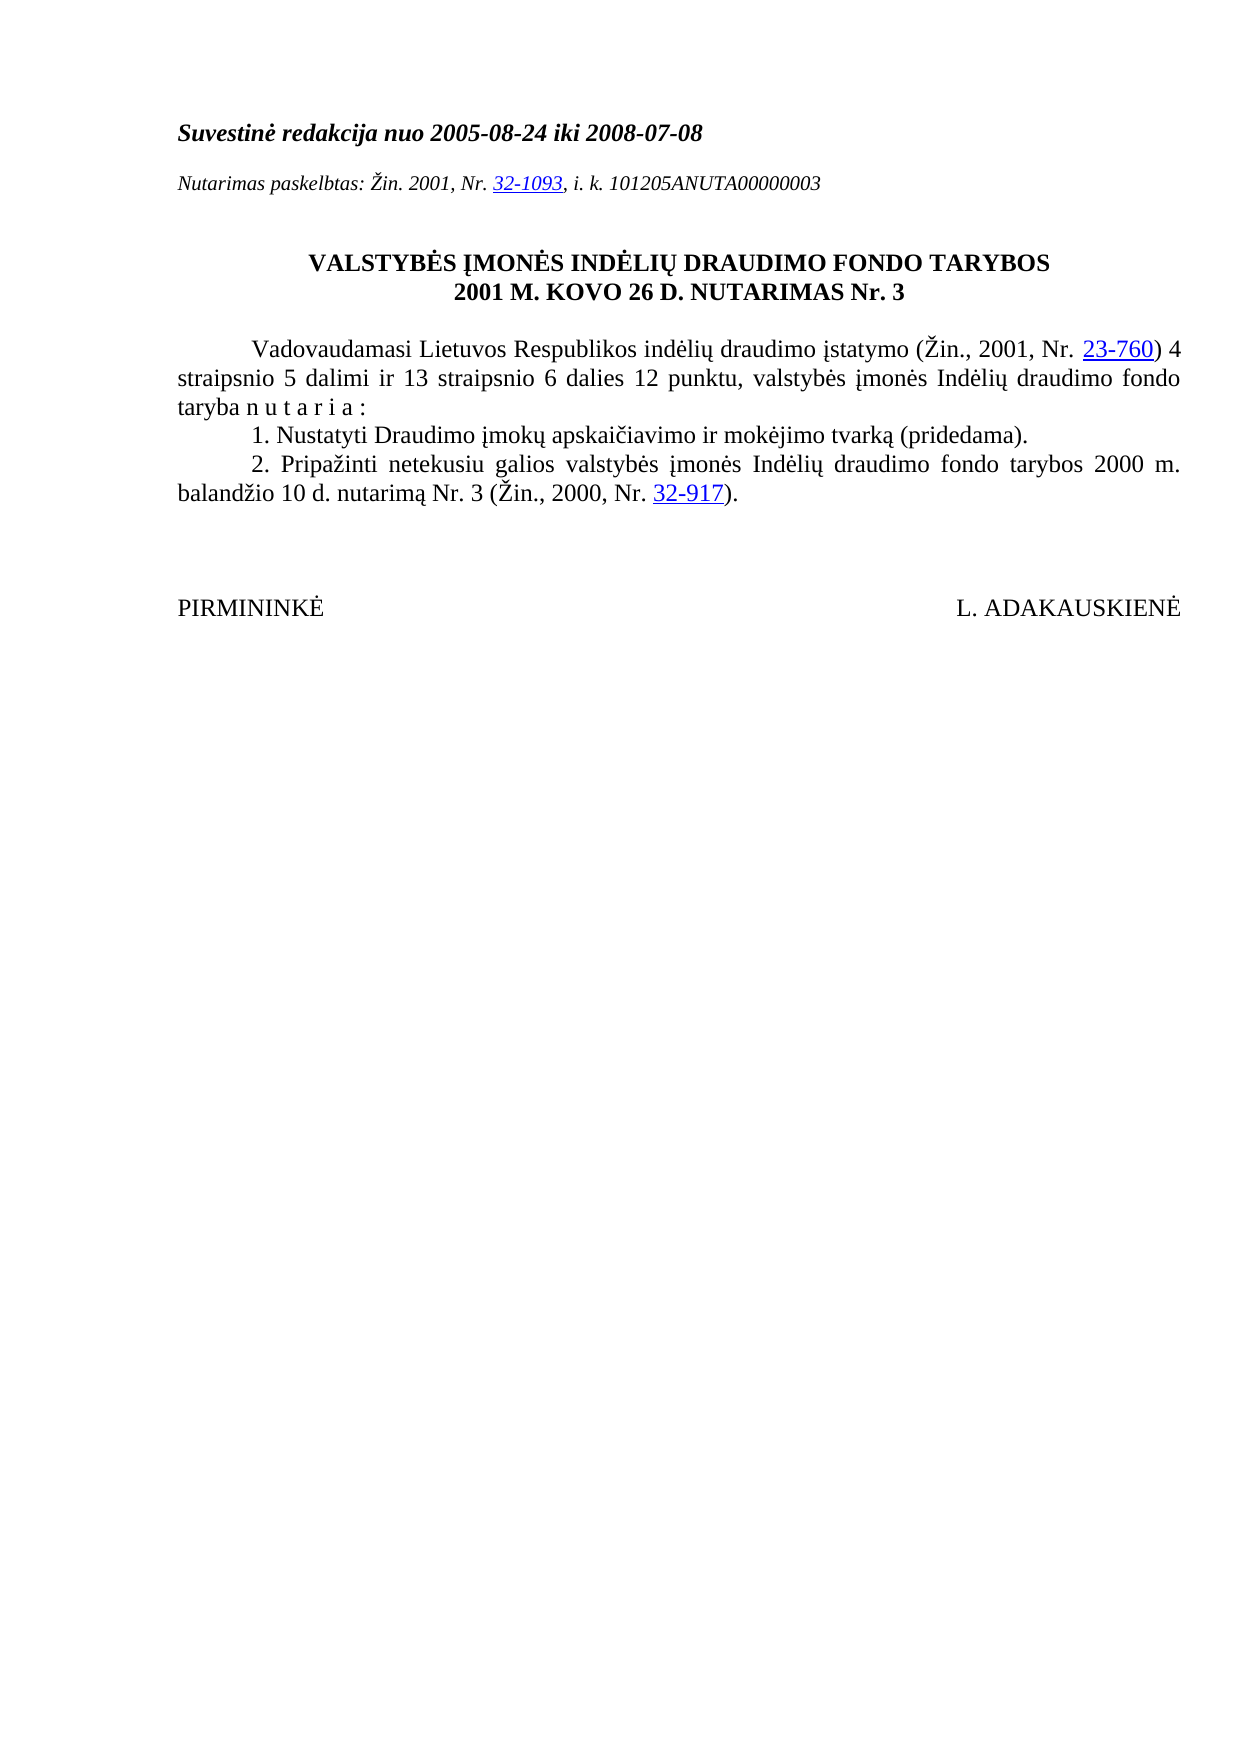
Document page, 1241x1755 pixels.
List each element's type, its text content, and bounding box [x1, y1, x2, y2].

text VALSTYBĖS ĮMONĖS INDĖLIŲ DRAUDIMO FONDO TARYBOS [177, 248, 1181, 277]
text PIRMININKĖ L. ADAKAUSKIENĖ [177, 593, 1181, 622]
text 1. Nustatyti Draudimo įmokų apskaičiavimo ir mokėjimo tvarką (pridedama). [177, 420, 1181, 449]
text Nutarimas paskelbtas: Žin. 2001, Nr. 32-1093, i. k. 101205ANUTA00000003 [177, 171, 1181, 195]
text 2001 M. KOVO 26 D. NUTARIMAS Nr. 3 [177, 277, 1181, 305]
text Vadovaudamasi Lietuvos Respublikos indėlių draudimo įstatymo (Žin., 2001, Nr. 23-760) 4 straipsnio 5 dalimi ir 13 straipsnio 6 dalies 12 punktu, valstybės įmonės Indėlių draudimo fondo taryba nutaria: [177, 334, 1181, 420]
text 2. Pripažinti netekusiu galios valstybės įmonės Indėlių draudimo fondo tarybos 2000 m. balandžio 10 d. nutarimą Nr. 3 (Žin., 2000, Nr. 32-917). [177, 449, 1181, 507]
text Suvestinė redakcija nuo 2005-08-24 iki 2008-07-08 [177, 118, 1181, 147]
